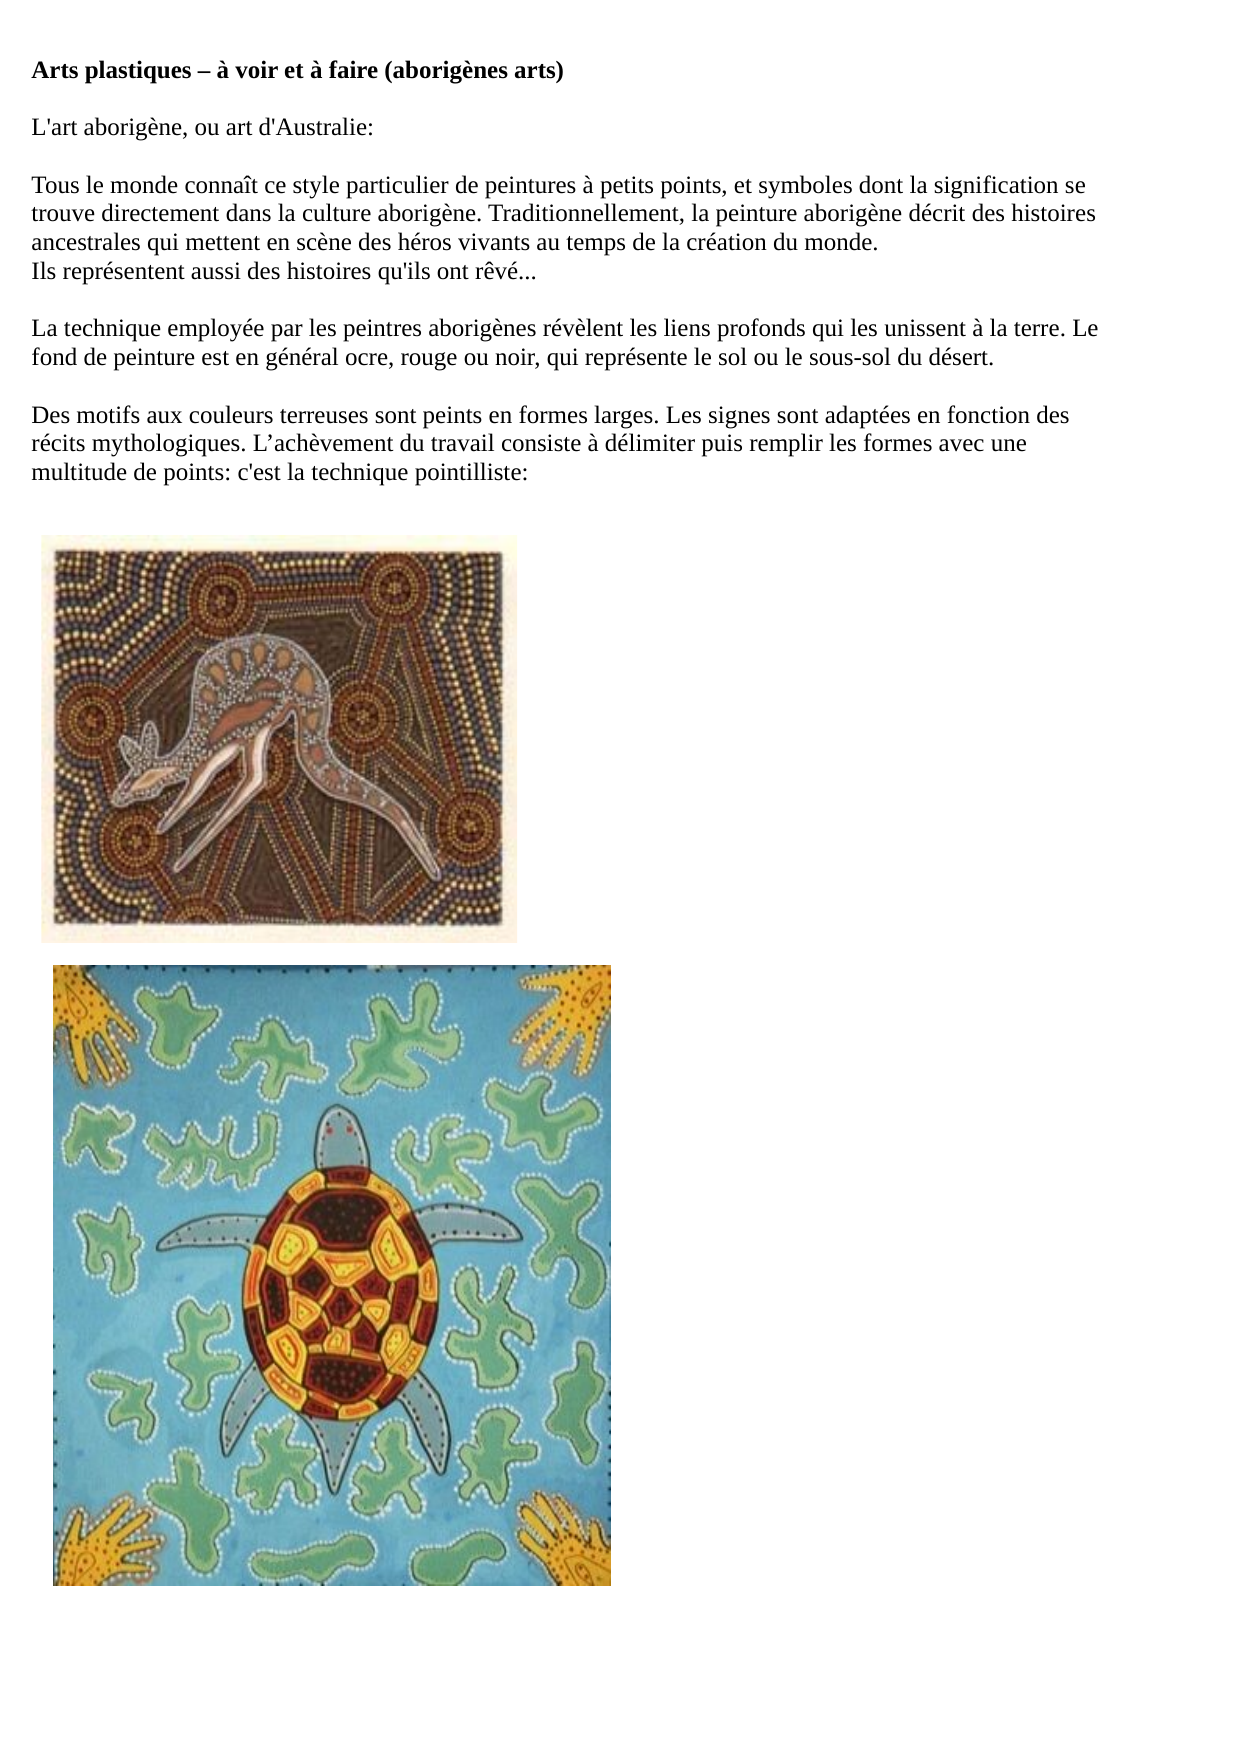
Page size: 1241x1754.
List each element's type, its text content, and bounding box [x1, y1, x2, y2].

picture [53, 965, 611, 1586]
text L'art aborigène, ou art d'Australie: Tous le monde connaît ce style particulier de peintures à petits points, et symboles dont la signification se trouve directement dans la culture aborigène. Traditionnellement, la peinture aborigène décrit des histoires ancestrales qui mettent en scène des héros vivants au temps de la création du monde. Ils représentent aussi des histoires qu'ils ont rêvé... La technique employée par les peintres aborigènes révèlent les liens profonds qui les unissent à la terre. Le fond de peinture est en général ocre, rouge ou noir, qui représente le sol ou le sous-sol du désert. Des motifs aux couleurs terreuses sont peints en formes larges. Les signes sont adaptées en fonction des récits mythologiques. L’achèvement du travail consiste à délimiter puis remplir les formes avec une multitude de points: c'est la technique pointilliste: [31, 112, 1123, 515]
picture [41, 535, 518, 943]
text Arts plastiques – à voir et à faire (aborigènes arts) [31, 55, 1123, 83]
